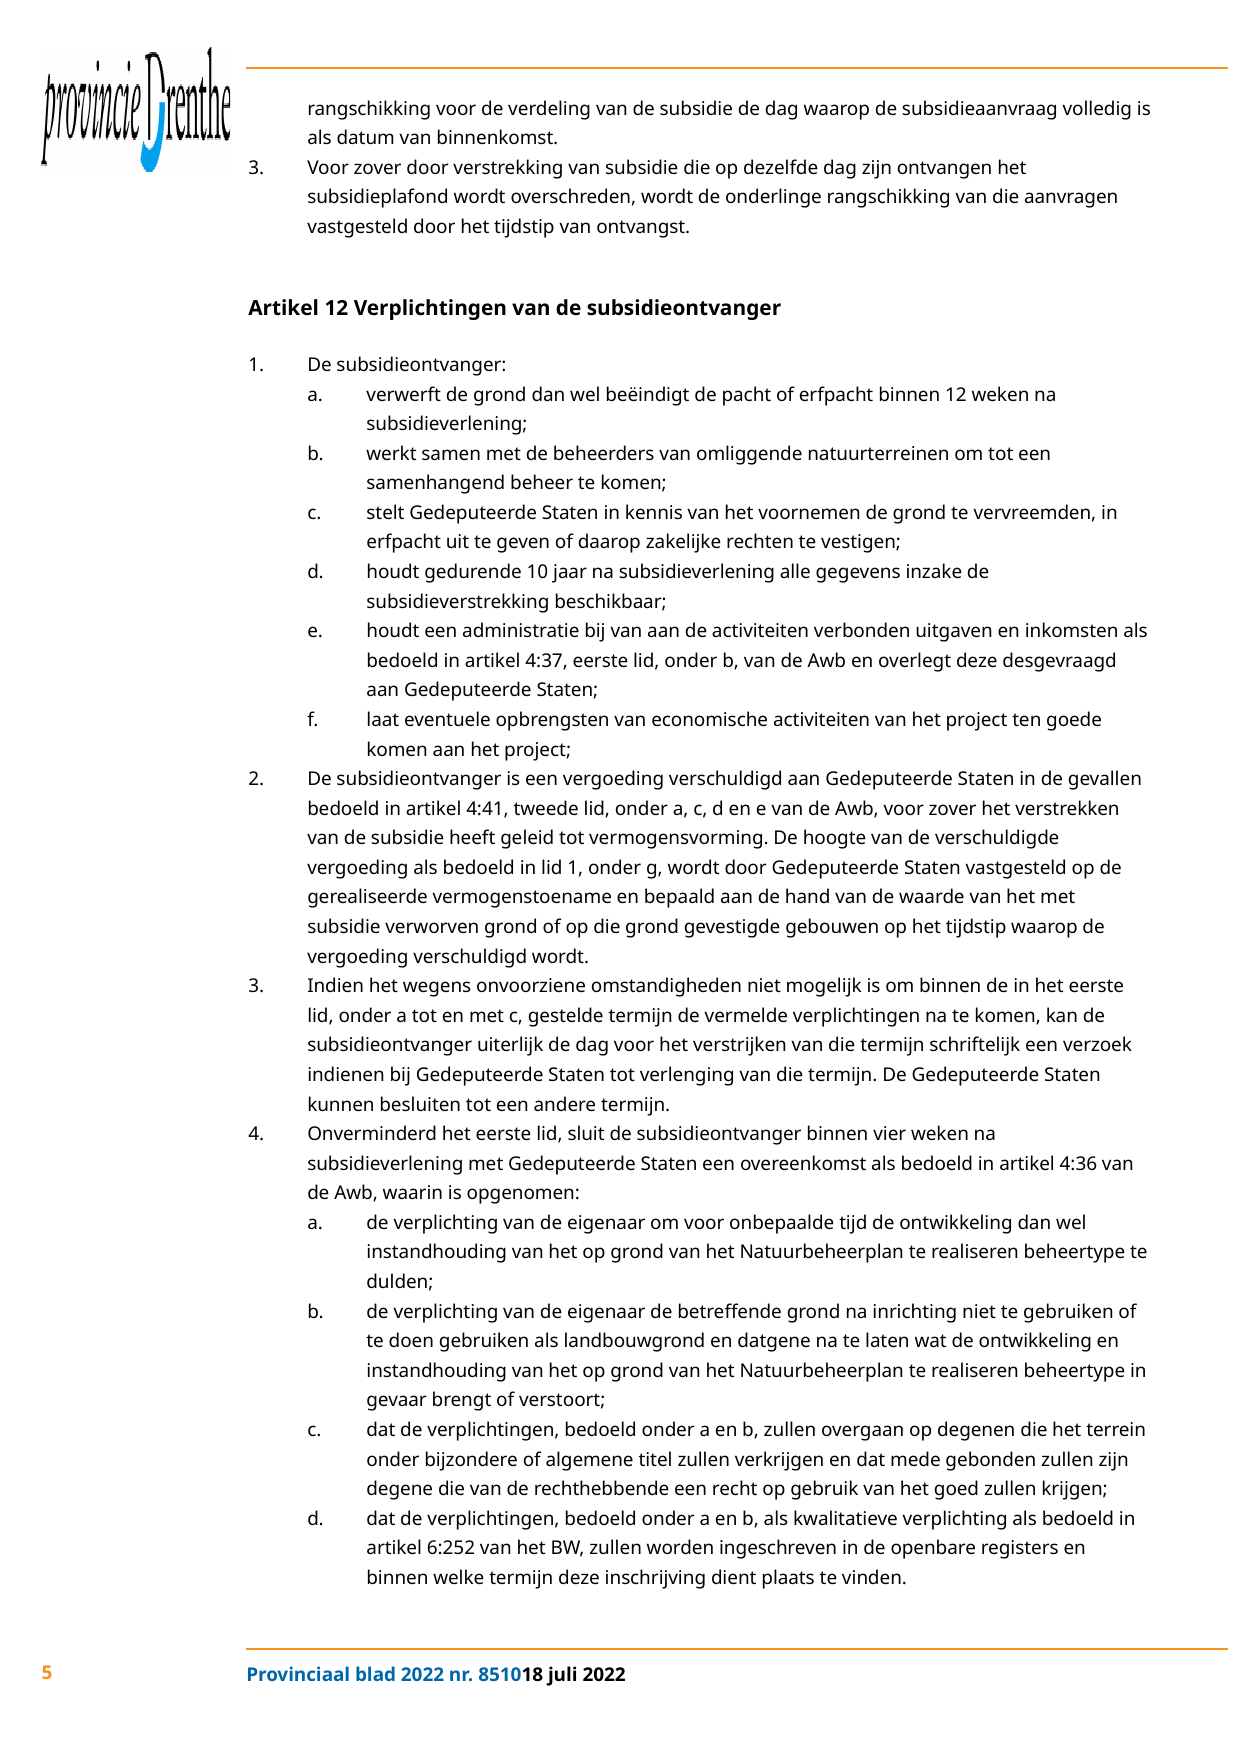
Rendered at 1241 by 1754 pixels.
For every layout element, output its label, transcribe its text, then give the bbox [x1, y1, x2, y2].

text Artikel 12 Verplichtingen van de subsidieontvanger [248, 293, 1152, 322]
list houdt gedurende 10 jaar na subsidieverlening alle gegevens inzake de subsidieverstrekking beschikbaar; [307, 558, 1152, 613]
list laat eventuele opbrengsten van economische activiteiten van het project ten goede komen aan het project; [307, 706, 1152, 761]
list de verplichting van de eigenaar de betreffende grond na inrichting niet te gebruiken of te doen gebruiken als landbouwgrond en datgene na te laten wat de ontwikkeling en instandhouding van het op grond van het Natuurbeheerplan te realiseren beheertype in gevaar brengt of verstoort; [307, 1298, 1152, 1412]
list dat de verplichtingen, bedoeld onder a en b, als kwalitatieve verplichting als bedoeld in artikel 6:252 van het BW, zullen worden ingeschreven in de openbare registers en binnen welke termijn deze inschrijving dient plaats te vinden. [307, 1505, 1152, 1590]
list De subsidieontvanger is een vergoeding verschuldigd aan Gedeputeerde Staten in de gevallen bedoeld in artikel 4:41, tweede lid, onder a, c, d en e van de Awb, voor zover het verstrekken van de subsidie heeft geleid tot vermogensvorming. De hoogte van de verschuldigde vergoeding als bedoeld in lid 1, onder g, wordt door Gedeputeerde Staten vastgesteld op de gerealiseerde vermogenstoename en bepaald aan de hand van de waarde van het met subsidie verworven grond of op die grond gevestigde gebouwen op het tijdstip waarop de vergoeding verschuldigd wordt. [248, 765, 1152, 968]
list dat de verplichtingen, bedoeld onder a en b, zullen overgaan op degenen die het terrein onder bijzondere of algemene titel zullen verkrijgen en dat mede gebonden zullen zijn degene die van de rechthebbende een recht op gebruik van het goed zullen krijgen; [307, 1416, 1152, 1501]
list de verplichting van de eigenaar om voor onbepaalde tijd de ontwikkeling dan wel instandhouding van het op grond van het Natuurbeheerplan te realiseren beheertype te dulden; [307, 1209, 1152, 1294]
list rangschikking voor de verdeling van de subsidie de dag waarop de subsidieaanvraag volledig is als datum van binnenkomst. [248, 95, 1152, 150]
list Onverminderd het eerste lid, sluit de subsidieontvanger binnen vier weken na subsidieverlening met Gedeputeerde Staten een overeenkomst als bedoeld in artikel 4:36 van de Awb, waarin is opgenomen: [248, 1120, 1152, 1205]
list stelt Gedeputeerde Staten in kennis van het voornemen de grond te vervreemden, in erfpacht uit te geven of daarop zakelijke rechten te vestigen; [307, 499, 1152, 554]
list werkt samen met de beheerders van omliggende natuurterreinen om tot een samenhangend beheer te komen; [307, 440, 1152, 495]
list Voor zover door verstrekking van subsidie die op dezelfde dag zijn ontvangen het subsidieplafond wordt overschreden, wordt de onderlinge rangschikking van die aanvragen vastgesteld door het tijdstip van ontvangst. [248, 154, 1152, 239]
list Indien het wegens onvoorziene omstandigheden niet mogelijk is om binnen de in het eerste lid, onder a tot en met c, gestelde termijn de vermelde verplichtingen na te komen, kan de subsidieontvanger uiterlijk de dag voor het verstrijken van die termijn schriftelijk een verzoek indienen bij Gedeputeerde Staten tot verlenging van die termijn. De Gedeputeerde Staten kunnen besluiten tot een andere termijn. [248, 972, 1152, 1116]
list De subsidieontvanger: [248, 351, 1152, 377]
list houdt een administratie bij van aan de activiteiten verbonden uitgaven en inkomsten als bedoeld in artikel 4:37, eerste lid, onder b, van de Awb en overlegt deze desgevraagd aan Gedeputeerde Staten; [307, 617, 1152, 702]
list verwerft de grond dan wel beëindigt de pacht of erfpacht binnen 12 weken na subsidieverlening; [307, 381, 1152, 436]
picture [41, 47, 231, 172]
